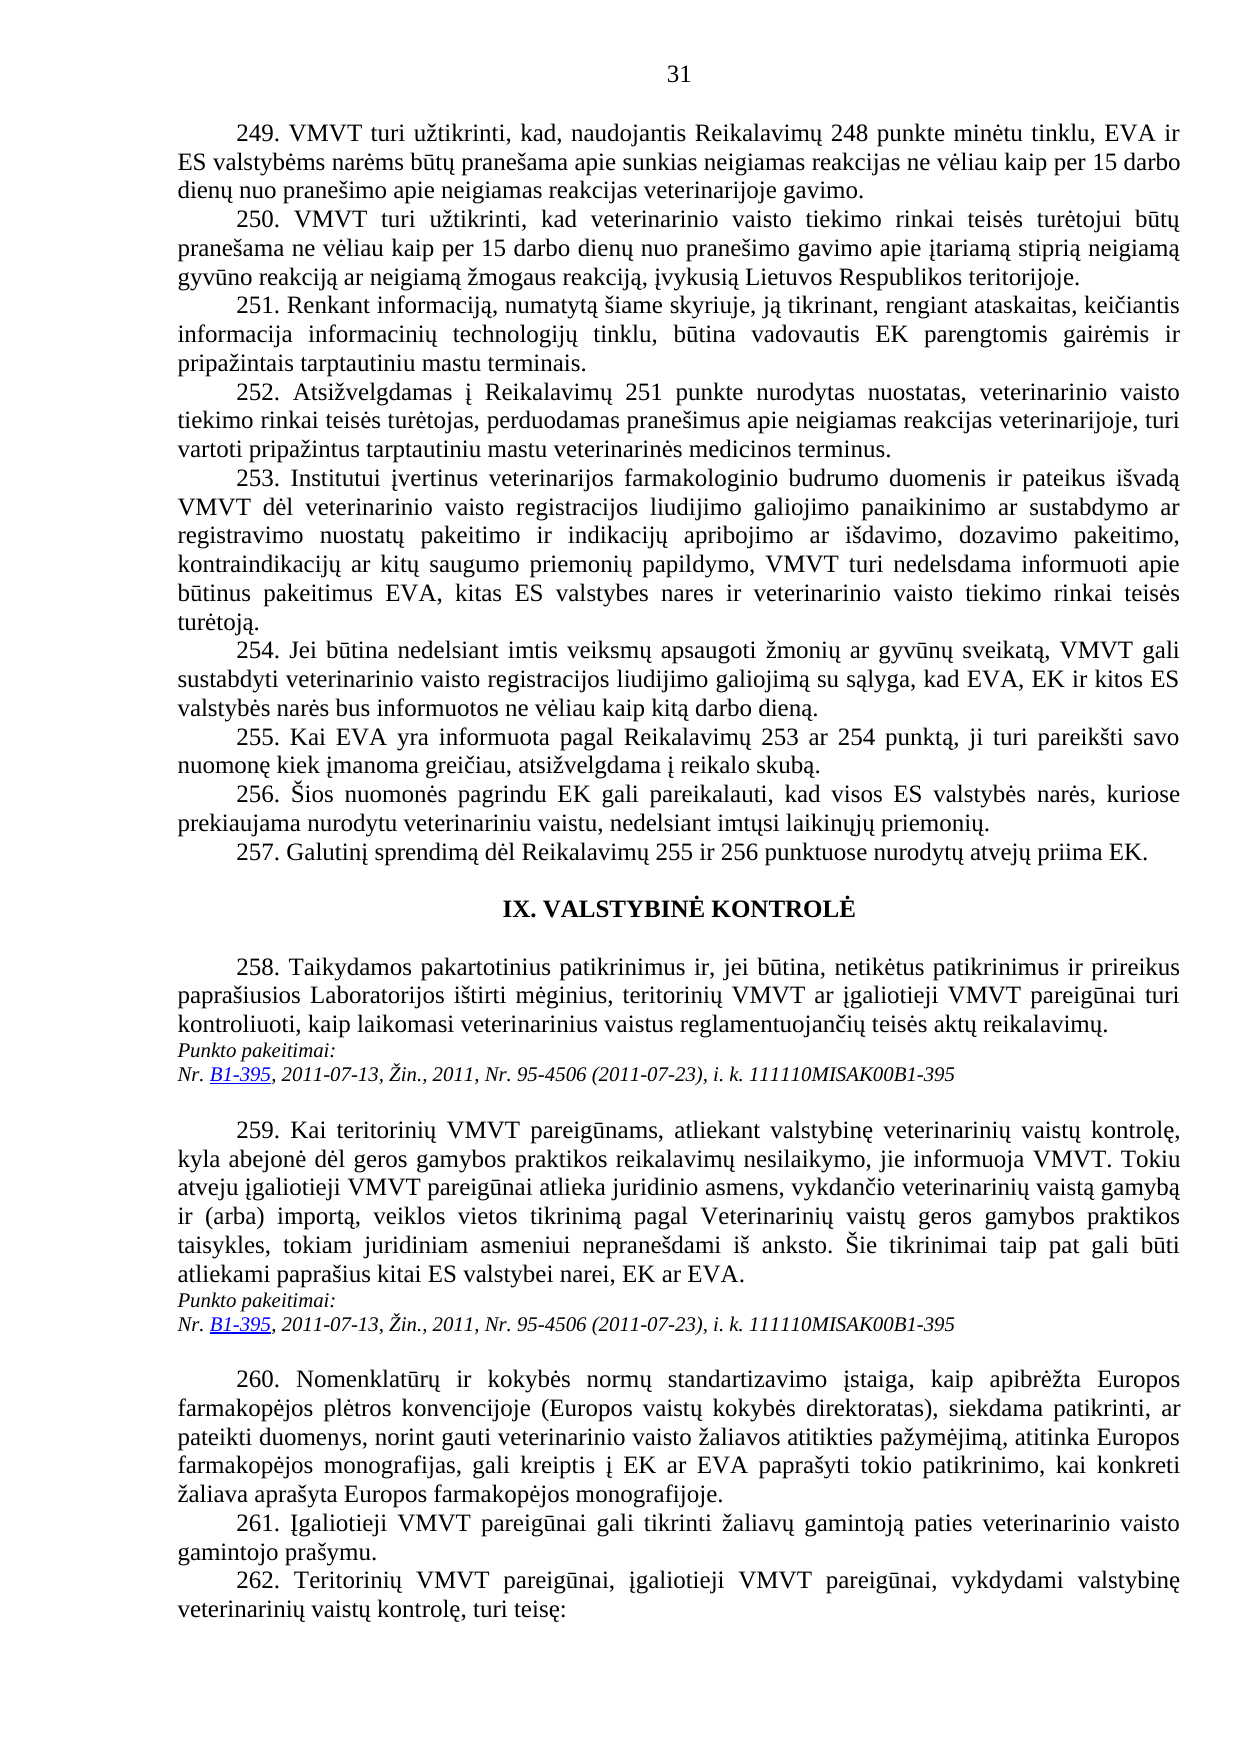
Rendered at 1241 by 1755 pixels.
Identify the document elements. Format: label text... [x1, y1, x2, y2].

text Punkto pakeitimai: [177, 1287, 1181, 1312]
text 255. Kai EVA yra informuota pagal Reikalavimų 253 ar 254 punktą, ji turi pareikšti savo nuomonę kiek įmanoma greičiau, atsižvelgdama į reikalo skubą. [177, 722, 1181, 779]
text 261. Įgaliotieji VMVT pareigūnai gali tikrinti žaliavų gamintoją paties veterinarinio vaisto gamintojo prašymu. [177, 1508, 1181, 1566]
text 251. Renkant informaciją, numatytą šiame skyriuje, ją tikrinant, rengiant ataskaitas, keičiantis informacija informacinių technologijų tinklu, būtina vadovautis EK parengtomis gairėmis ir pripažintais tarptautiniu mastu terminais. [177, 291, 1181, 377]
text 249. VMVT turi užtikrinti, kad, naudojantis Reikalavimų 248 punkte minėtu tinklu, EVA ir ES valstybėms narėms būtų pranešama apie sunkias neigiamas reakcijas ne vėliau kaip per 15 darbo dienų nuo pranešimo apie neigiamas reakcijas veterinarijoje gavimo. [177, 118, 1181, 204]
text 256. Šios nuomonės pagrindu EK gali pareikalauti, kad visos ES valstybės narės, kuriose prekiaujama nurodytu veterinariniu vaistu, nedelsiant imtųsi laikinųjų priemonių. [177, 779, 1181, 837]
text 260. Nomenklatūrų ir kokybės normų standartizavimo įstaiga, kaip apibrėžta Europos farmakopėjos plėtros konvencijoje (Europos vaistų kokybės direktoratas), siekdama patikrinti, ar pateikti duomenys, norint gauti veterinarinio vaisto žaliavos atitikties pažymėjimą, atitinka Europos farmakopėjos monografijas, gali kreiptis į EK ar EVA paprašyti tokio patikrinimo, kai konkreti žaliava aprašyta Europos farmakopėjos monografijoje. [177, 1364, 1181, 1508]
text 252. Atsižvelgdamas į Reikalavimų 251 punkte nurodytas nuostatas, veterinarinio vaisto tiekimo rinkai teisės turėtojas, perduodamas pranešimus apie neigiamas reakcijas veterinarijoje, turi vartoti pripažintus tarptautiniu mastu veterinarinės medicinos terminus. [177, 377, 1181, 463]
text 258. Taikydamos pakartotinius patikrinimus ir, jei būtina, netikėtus patikrinimus ir prireikus paprašiusios Laboratorijos ištirti mėginius, teritorinių VMVT ar įgaliotieji VMVT pareigūnai turi kontroliuoti, kaip laikomasi veterinarinius vaistus reglamentuojančių teisės aktų reikalavimų. [177, 952, 1181, 1038]
text Nr. B1-395, 2011-07-13, Žin., 2011, Nr. 95-4506 (2011-07-23), i. k. 111110MISAK00B1-395 [177, 1312, 1181, 1336]
text 257. Galutinį sprendimą dėl Reikalavimų 255 ir 256 punktuose nurodytų atvejų priima EK. [177, 837, 1181, 866]
text 254. Jei būtina nedelsiant imtis veiksmų apsaugoti žmonių ar gyvūnų sveikatą, VMVT gali sustabdyti veterinarinio vaisto registracijos liudijimo galiojimą su sąlyga, kad EVA, EK ir kitos ES valstybės narės bus informuotos ne vėliau kaip kitą darbo dieną. [177, 636, 1181, 722]
text 253. Institutui įvertinus veterinarijos farmakologinio budrumo duomenis ir pateikus išvadą VMVT dėl veterinarinio vaisto registracijos liudijimo galiojimo panaikinimo ar sustabdymo ar registravimo nuostatų pakeitimo ir indikacijų apribojimo ar išdavimo, dozavimo pakeitimo, kontraindikacijų ar kitų saugumo priemonių papildymo, VMVT turi nedelsdama informuoti apie būtinus pakeitimus EVA, kitas ES valstybes nares ir veterinarinio vaisto tiekimo rinkai teisės turėtoją. [177, 463, 1181, 636]
text Punkto pakeitimai: [177, 1038, 1181, 1062]
text Nr. B1-395, 2011-07-13, Žin., 2011, Nr. 95-4506 (2011-07-23), i. k. 111110MISAK00B1-395 [177, 1062, 1181, 1086]
text IX. VALSTYBINĖ KONTROLĖ [177, 894, 1181, 923]
text 262. Teritorinių VMVT pareigūnai, įgaliotieji VMVT pareigūnai, vykdydami valstybinę veterinarinių vaistų kontrolę, turi teisę: [177, 1566, 1181, 1623]
text 250. VMVT turi užtikrinti, kad veterinarinio vaisto tiekimo rinkai teisės turėtojui būtų pranešama ne vėliau kaip per 15 darbo dienų nuo pranešimo gavimo apie įtariamą stiprią neigiamą gyvūno reakciją ar neigiamą žmogaus reakciją, įvykusią Lietuvos Respublikos teritorijoje. [177, 204, 1181, 291]
text 259. Kai teritorinių VMVT pareigūnams, atliekant valstybinę veterinarinių vaistų kontrolę, kyla abejonė dėl geros gamybos praktikos reikalavimų nesilaikymo, jie informuoja VMVT. Tokiu atveju įgaliotieji VMVT pareigūnai atlieka juridinio asmens, vykdančio veterinarinių vaistą gamybą ir (arba) importą, veiklos vietos tikrinimą pagal Veterinarinių vaistų geros gamybos praktikos taisykles, tokiam juridiniam asmeniui nepranešdami iš anksto. Šie tikrinimai taip pat gali būti atliekami paprašius kitai ES valstybei narei, EK ar EVA. [177, 1115, 1181, 1287]
